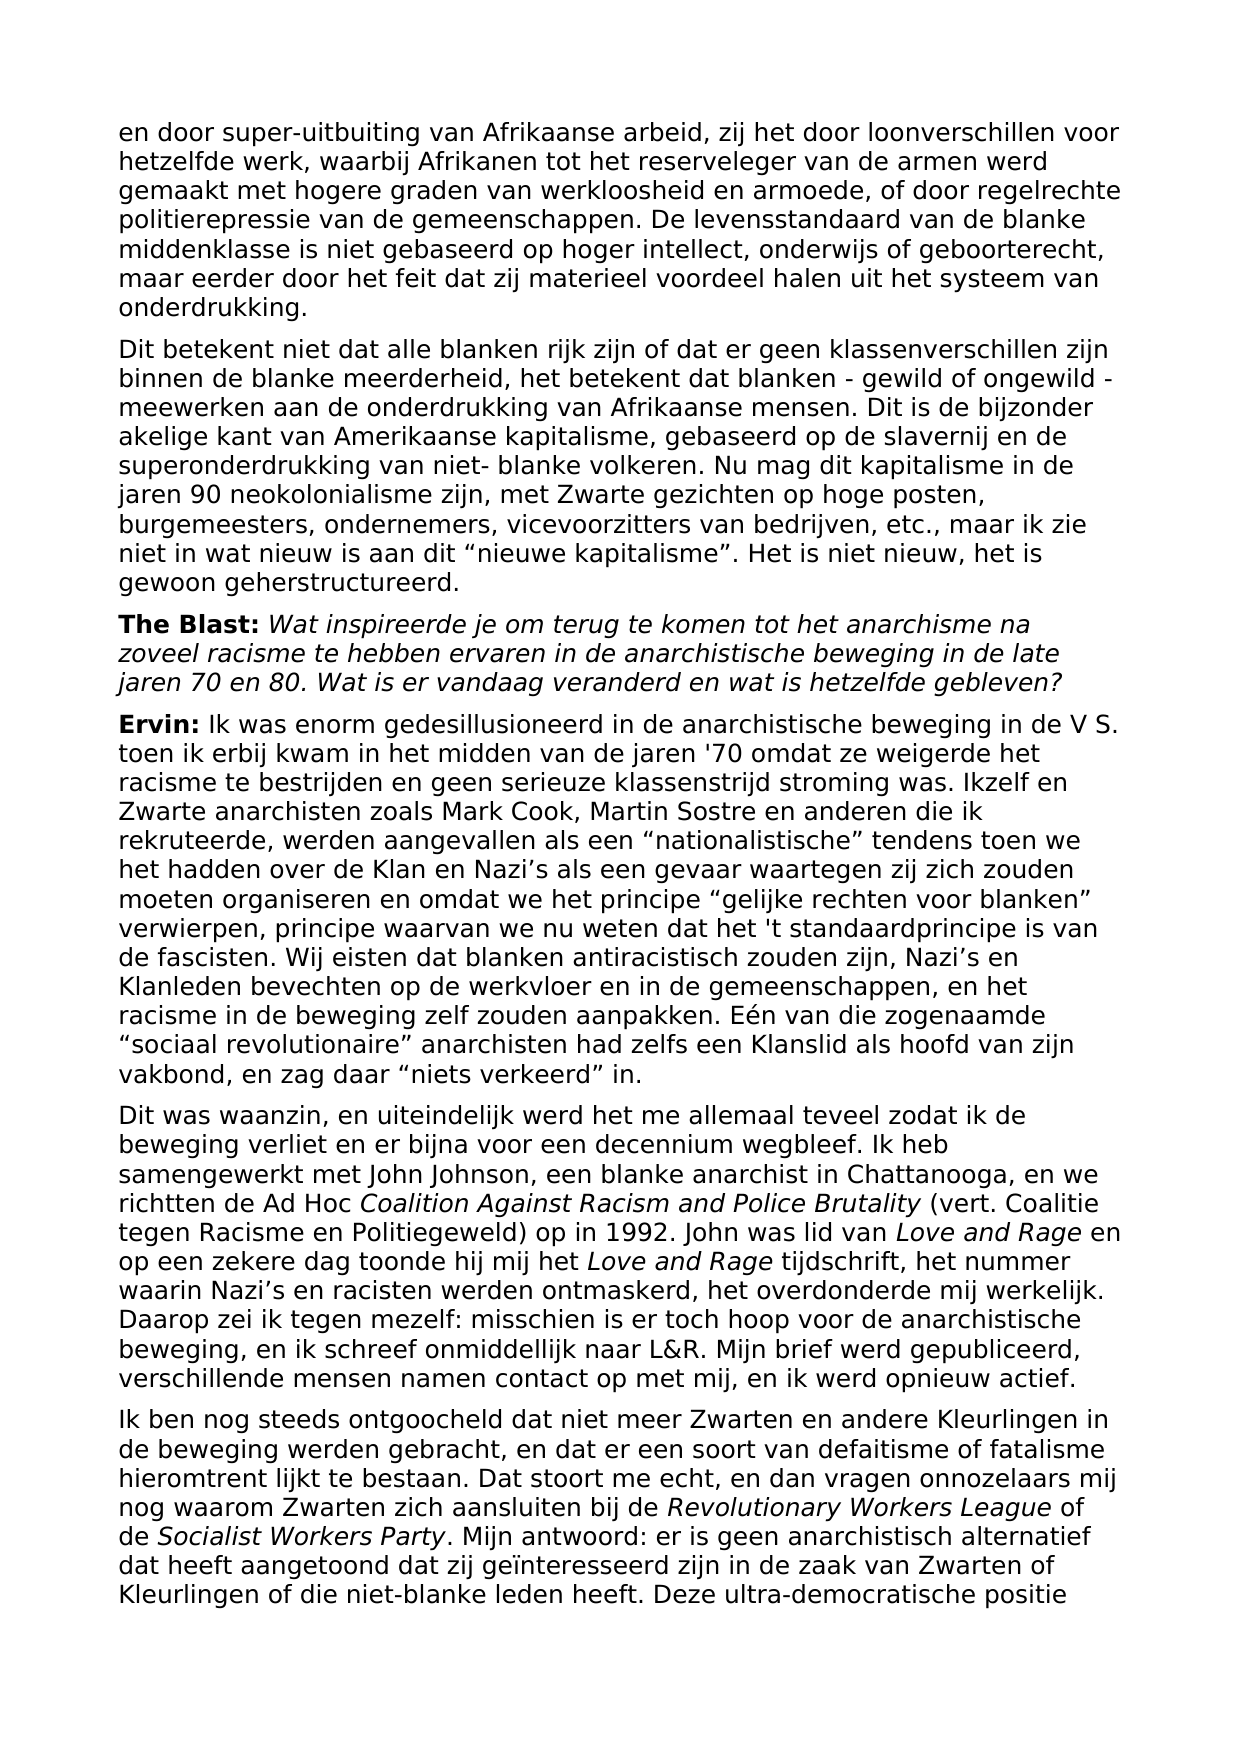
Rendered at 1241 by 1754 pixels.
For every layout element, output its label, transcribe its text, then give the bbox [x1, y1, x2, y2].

text en door super-uitbuiting van Afrikaanse arbeid, zij het door loonverschillen voor hetzelfde werk, waarbij Afrikanen tot het reserveleger van de armen werd gemaakt met hogere graden van werkloosheid en armoede, of door regelrechte politierepressie van de gemeenschappen. De levensstandaard van de blanke middenklasse is niet gebaseerd op hoger intellect, onderwijs of geboorterecht, maar eerder door het feit dat zij materieel voordeel halen uit het systeem van onderdrukking. [118, 118, 1122, 322]
text Ik ben nog steeds ontgoocheld dat niet meer Zwarten en andere Kleurlingen in de beweging werden gebracht, en dat er een soort van defaitisme of fatalisme hieromtrent lijkt te bestaan. Dat stoort me echt, en dan vragen onnozelaars mij nog waarom Zwarten zich aansluiten bij de Revolutionary Workers League of de Socialist Workers Party. Mijn antwoord: er is geen anarchistisch alternatief dat heeft aangetoond dat zij geïnteresseerd zijn in de zaak van Zwarten of Kleurlingen of die niet-blanke leden heeft. Deze ultra-democratische positie [118, 1406, 1122, 1610]
text Dit betekent niet dat alle blanken rijk zijn of dat er geen klassenverschillen zijn binnen de blanke meerderheid, het betekent dat blanken - gewild of ongewild - meewerken aan de onderdrukking van Afrikaanse mensen. Dit is de bijzonder akelige kant van Amerikaanse kapitalisme, gebaseerd op de slavernij en de superonderdrukking van niet- blanke volkeren. Nu mag dit kapitalisme in de jaren 90 neokolonialisme zijn, met Zwarte gezichten op hoge posten, burgemeesters, ondernemers, vicevoorzitters van bedrijven, etc., maar ik zie niet in wat nieuw is aan dit “nieuwe kapitalisme”. Het is niet nieuw, het is gewoon geherstructureerd. [118, 335, 1122, 597]
text Ervin: Ik was enorm gedesillusioneerd in de anarchistische beweging in de V S. toen ik erbij kwam in het midden van de jaren '70 omdat ze weigerde het racisme te bestrijden en geen serieuze klassenstrijd stroming was. Ikzelf en Zwarte anarchisten zoals Mark Cook, Martin Sostre en anderen die ik rekruteerde, werden aangevallen als een “nationalistische” tendens toen we het hadden over de Klan en Nazi’s als een gevaar waartegen zij zich zouden moeten organiseren en omdat we het principe “gelijke rechten voor blanken” verwierpen, principe waarvan we nu weten dat het 't standaardprincipe is van de fascisten. Wij eisten dat blanken antiracistisch zouden zijn, Nazi’s en Klanleden bevechten op de werkvloer en in de gemeenschappen, en het racisme in de beweging zelf zouden aanpakken. Eén van die zogenaamde “sociaal revolutionaire” anarchisten had zelfs een Klanslid als hoofd van zijn vakbond, en zag daar “niets verkeerd” in. [118, 710, 1122, 1089]
text Dit was waanzin, en uiteindelijk werd het me allemaal teveel zodat ik de beweging verliet en er bijna voor een decennium wegbleef. Ik heb samengewerkt met John Johnson, een blanke anarchist in Chattanooga, en we richtten de Ad Hoc Coalition Against Racism and Police Brutality (vert. Coalitie tegen Racisme en Politiegeweld) op in 1992. John was lid van Love and Rage en op een zekere dag toonde hij mij het Love and Rage tijdschrift, het nummer waarin Nazi’s en racisten werden ontmaskerd, het overdonderde mij werkelijk. Daarop zei ik tegen mezelf: misschien is er toch hoop voor de anarchistische beweging, en ik schreef onmiddellijk naar L&R. Mijn brief werd gepubliceerd, verschillende mensen namen contact op met mij, en ik werd opnieuw actief. [118, 1101, 1122, 1393]
text The Blast: Wat inspireerde je om terug te komen tot het anarchisme na zoveel racisme te hebben ervaren in de anarchistische beweging in de late jaren 70 en 80. Wat is er vandaag veranderd en wat is hetzelfde gebleven? [118, 610, 1122, 697]
